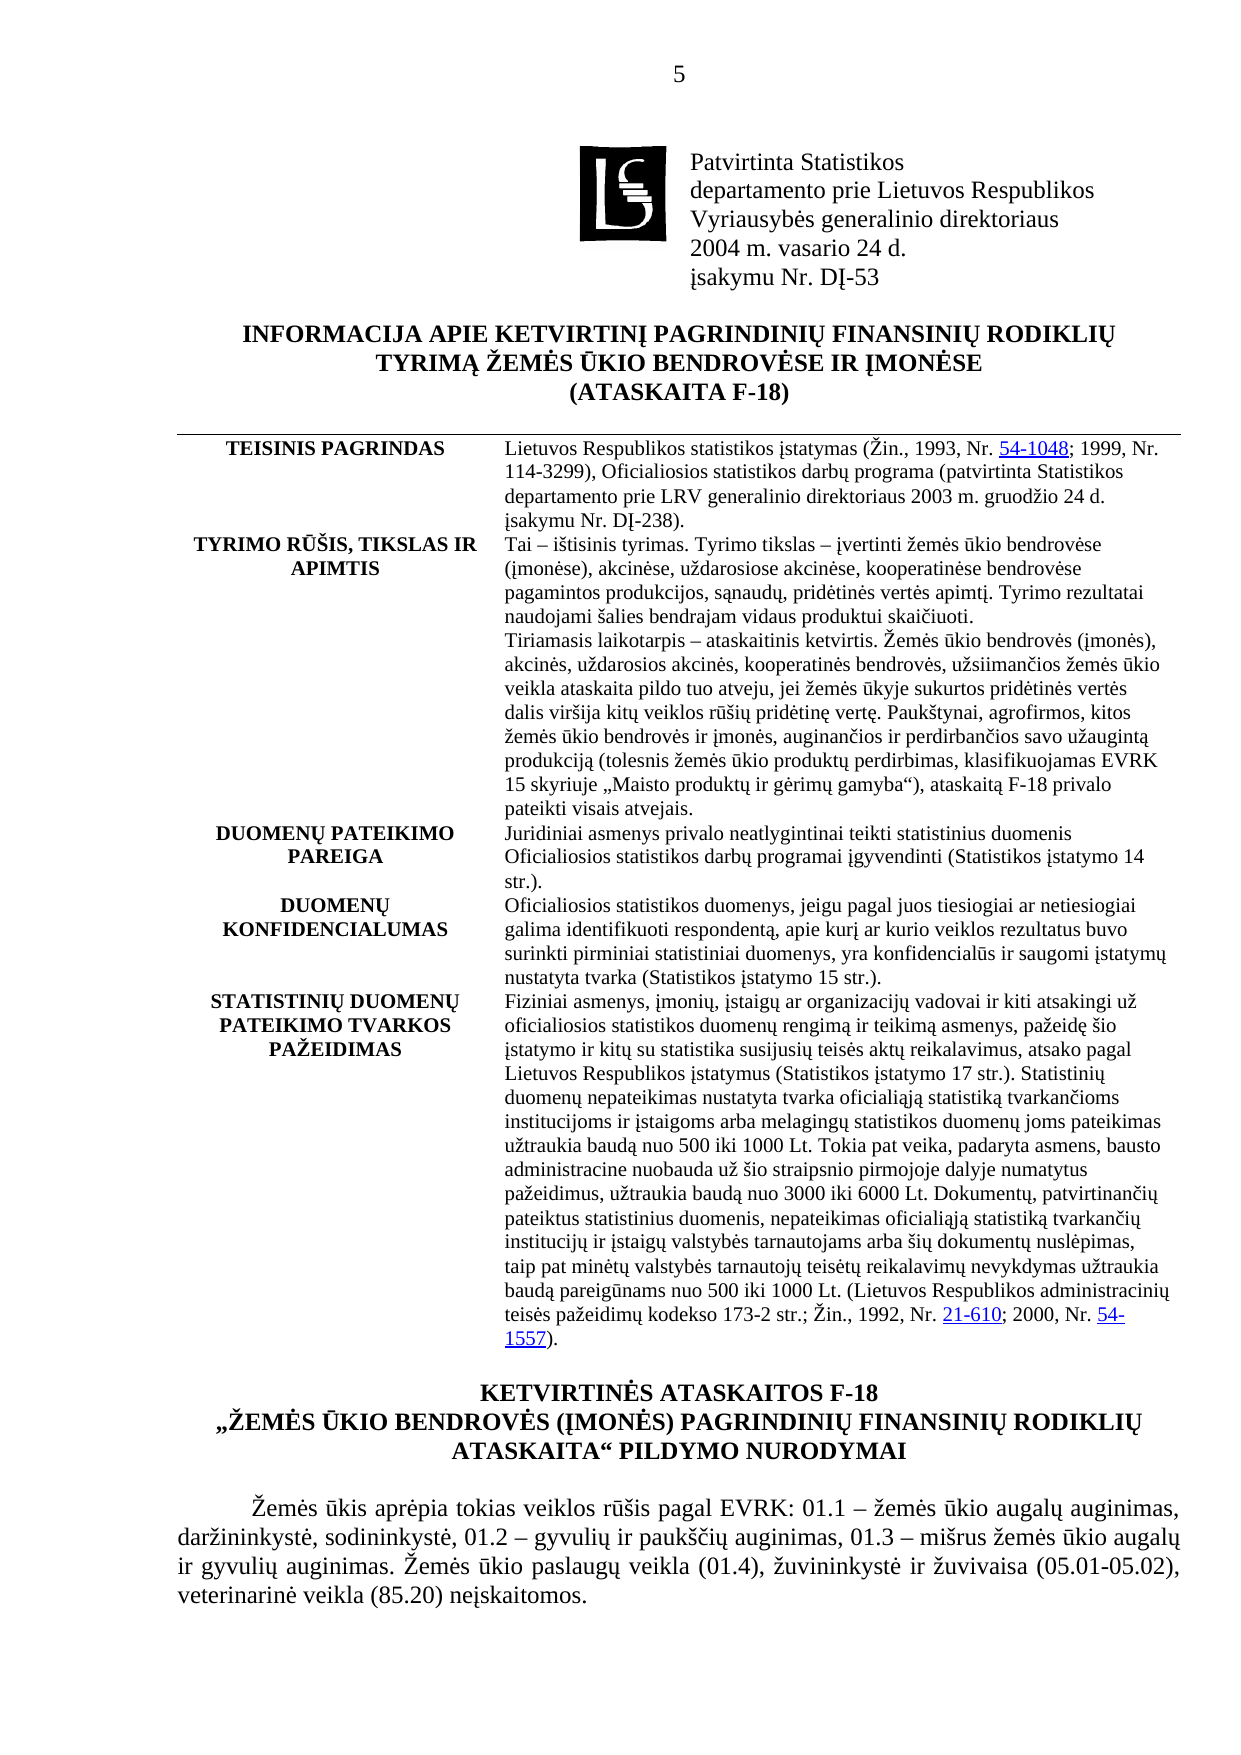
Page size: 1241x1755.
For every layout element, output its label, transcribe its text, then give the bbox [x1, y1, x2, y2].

text „ŽEMĖS ŪKIO BENDROVĖS (ĮMONĖS) PAGRINDINIŲ FINANSINIŲ RODIKLIŲ ATASKAITA“ PILDYMO NURODYMAI [177, 1407, 1181, 1465]
table_cell Fiziniai asmenys, įmonių, įstaigų ar organizacijų vadovai ir kiti atsakingi už oficialiosios statistikos duomenų rengimą ir teikimą asmenys, pažeidę šio įstatymo ir kitų su statistika susijusių teisės aktų reikalavimus, atsako pagal Lietuvos Respublikos įstatymus (Statistikos įstatymo 17 str.). Statistinių duomenų nepateikimas nustatyta tvarka oficialiąją statistiką tvarkančioms institucijoms ir įstaigoms arba melagingų statistikos duomenų joms pateikimas užtraukia baudą nuo 500 iki 1000 Lt. Tokia pat veika, padaryta asmens, bausto administracine nuobauda už šio straipsnio pirmojoje dalyje numatytus pažeidimus, užtraukia baudą nuo 3000 iki 6000 Lt. Dokumentų, patvirtinančių pateiktus statistinius duomenis, nepateikimas oficialiąją statistiką tvarkančių institucijų ir įstaigų valstybės tarnautojams arba šių dokumentų nuslėpimas, taip pat minėtų valstybės tarnautojų teisėtų reikalavimų nevykdymas užtraukia baudą pareigūnams nuo 500 iki 1000 Lt. (Lietuvos Respublikos administracinių teisės pažeidimų kodekso 173-2 str.; Žin., 1992, Nr. 21-610; 2000, Nr. 54-1557). [493, 989, 1181, 1350]
table_cell Tiriamasis laikotarpis – ataskaitinis ketvirtis. Žemės ūkio bendrovės (įmonės), akcinės, uždarosios akcinės, kooperatinės bendrovės, užsiimančios žemės ūkio veikla ataskaita pildo tuo atveju, jei žemės ūkyje sukurtos pridėtinės vertės dalis viršija kitų veiklos rūšių pridėtinę vertę. Paukštynai, agrofirmos, kitos žemės ūkio bendrovės ir įmonės, auginančios ir perdirbančios savo užaugintą produkciją (tolesnis žemės ūkio produktų perdirbimas, klasifikuojamas EVRK 15 skyriuje „Maisto produktų ir gėrimų gamyba“), ataskaitą F-18 privalo pateikti visais atvejais. [493, 628, 1181, 820]
table_cell Oficialiosios statistikos duomenys, jeigu pagal juos tiesiogiai ar netiesiogiai galima identifikuoti respondentą, apie kurį ar kurio veiklos rezultatus buvo surinkti pirminiai statistiniai duomenys, yra konfidencialūs ir saugomi įstatymų nustatyta tvarka (Statistikos įstatymo 15 str.). [493, 893, 1181, 989]
table_cell STATISTINIŲ DUOMENŲ PATEIKIMO TVARKOS PAŽEIDIMAS [177, 989, 493, 1350]
table_header [177, 147, 678, 291]
table_header Lietuvos Respublikos statistikos įstatymas (Žin., 1993, Nr. 54-1048; 1999, Nr. 114-3299), Oficialiosios statistikos darbų programa (patvirtinta Statistikos departamento prie LRV generalinio direktoriaus 2003 m. gruodžio 24 d. įsakymu Nr. DĮ-238). [493, 435, 1181, 532]
table_cell Juridiniai asmenys privalo neatlygintinai teikti statistinius duomenis Oficialiosios statistikos darbų programai įgyvendinti (Statistikos įstatymo 14 str.). [493, 820, 1181, 893]
table_cell Tai – ištisinis tyrimas. Tyrimo tikslas – įvertinti žemės ūkio bendrovėse (įmonėse), akcinėse, uždarosiose akcinėse, kooperatinėse bendrovėse pagamintos produkcijos, sąnaudų, pridėtinės vertės apimtį. Tyrimo rezultatai naudojami šalies bendrajam vidaus produktui skaičiuoti. [493, 532, 1181, 628]
table_header Patvirtinta Statistikos departamento prie Lietuvos Respublikos Vyriausybės generalinio direktoriaus 2004 m. vasario 24 d. įsakymu Nr. DĮ-53 [679, 147, 1181, 291]
text (ATASKAITA F-18) [177, 377, 1181, 406]
text Žemės ūkis aprėpia tokias veiklos rūšis pagal EVRK: 01.1 – žemės ūkio augalų auginimas, daržininkystė, sodininkystė, 01.2 – gyvulių ir paukščių auginimas, 01.3 – mišrus žemės ūkio augalų ir gyvulių auginimas. Žemės ūkio paslaugų veikla (01.4), žuvininkystė ir žuvivaisa (05.01-05.02), veterinarinė veikla (85.20) neįskaitomos. [177, 1493, 1181, 1608]
table_header TEISINIS PAGRINDAS [177, 435, 493, 532]
table_cell [177, 628, 493, 820]
text TYRIMĄ ŽEMĖS ŪKIO BENDROVĖSE IR ĮMONĖSE [177, 348, 1181, 377]
table_cell TYRIMO RŪŠIS, TIKSLAS IR APIMTIS [177, 532, 493, 628]
text INFORMACIJA APIE KETVIRTINĮ PAGRINDINIŲ FINANSINIŲ RODIKLIŲ [177, 319, 1181, 348]
table_cell DUOMENŲ KONFIDENCIALUMAS [177, 893, 493, 989]
table_cell DUOMENŲ PATEIKIMO PAREIGA [177, 820, 493, 893]
text KETVIRTINĖS ATASKAITOS F-18 [177, 1378, 1181, 1407]
